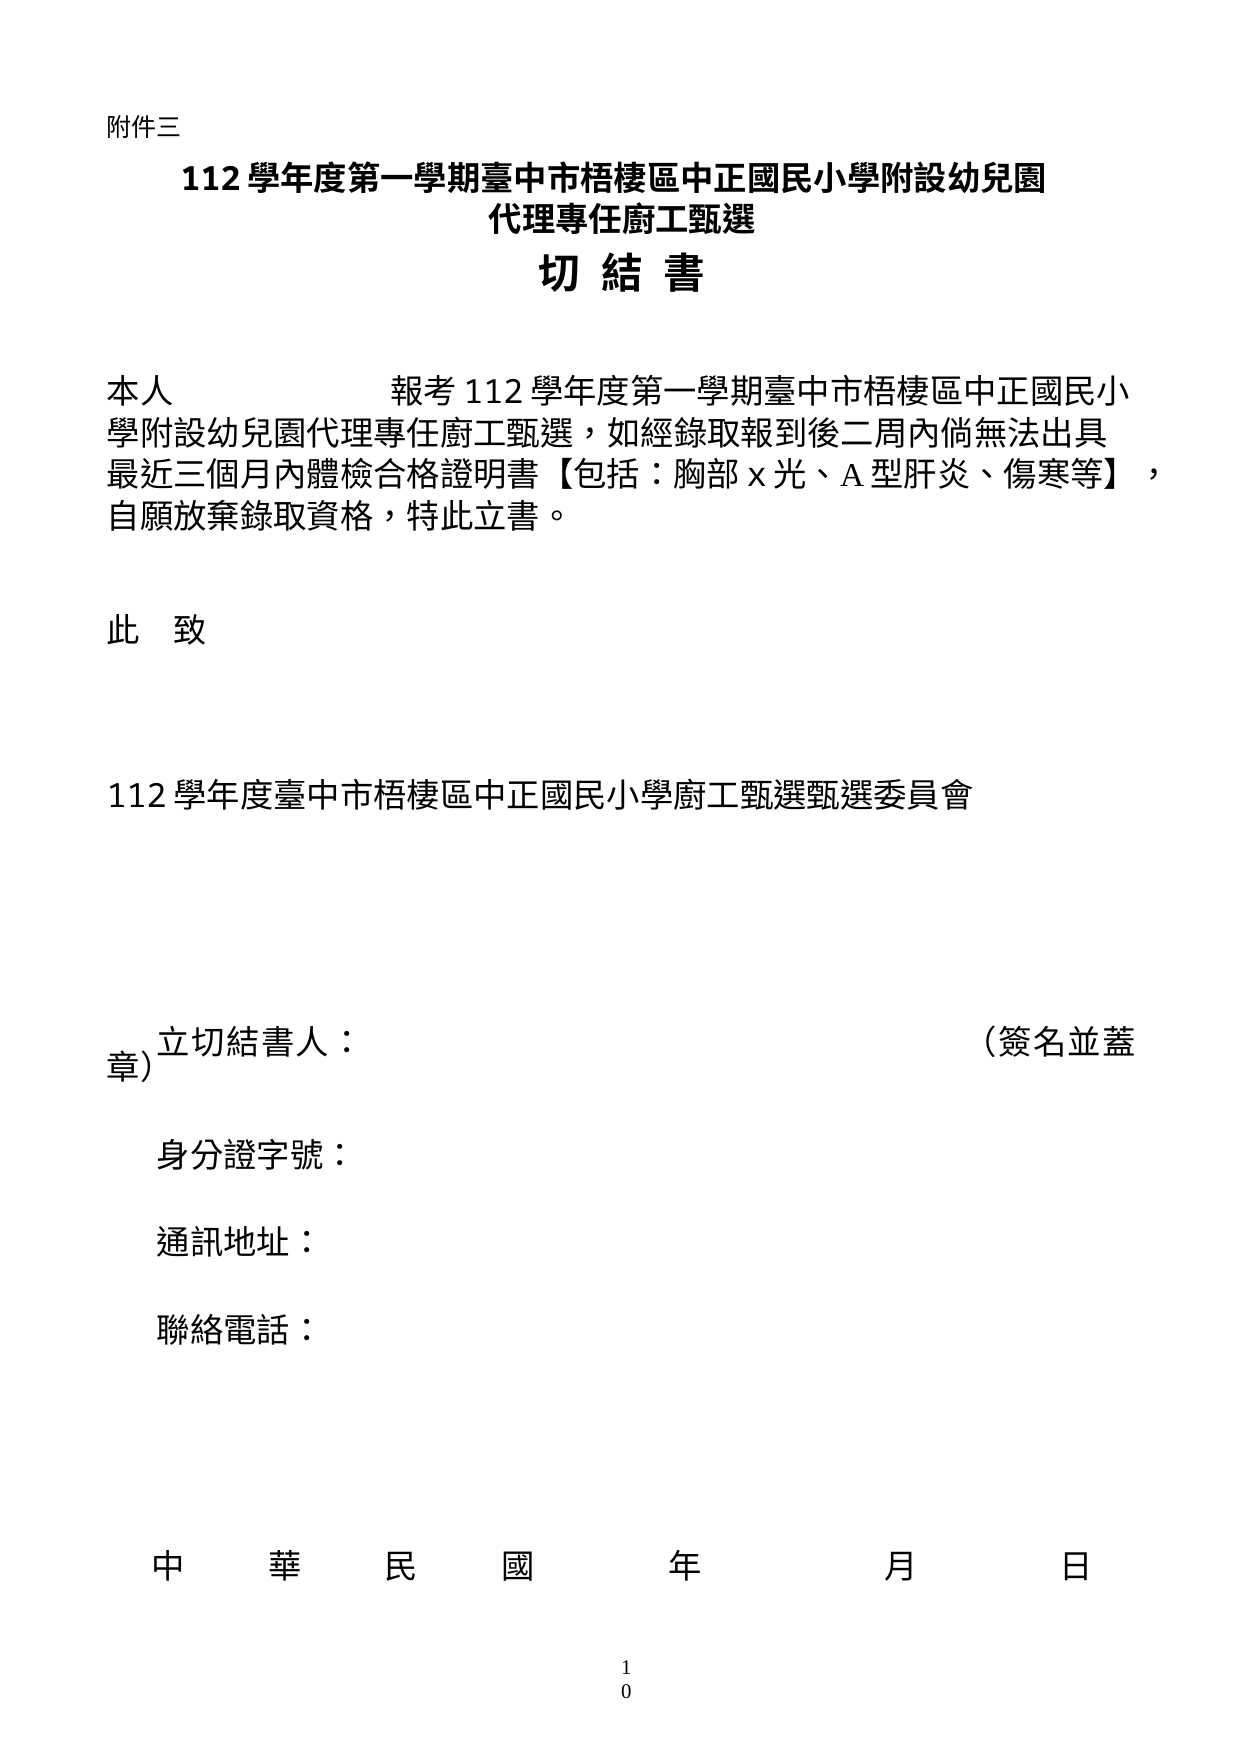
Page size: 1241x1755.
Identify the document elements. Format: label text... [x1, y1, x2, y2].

text 聯絡電話： [106, 1322, 1137, 1347]
text 中 華 民 國 年 月 日 [106, 1547, 1137, 1587]
text 切 結 書 [106, 240, 1137, 300]
text 通訊地址： [106, 1235, 1137, 1260]
text 112學年度第一學期臺中市梧棲區中正國民小學附設幼兒園 [106, 157, 1137, 198]
text 112學年度臺中市梧棲區中正國民小學廚工甄選甄選委員會 [106, 774, 1137, 816]
text 立切結書人： （簽名並蓋章） [106, 1035, 1137, 1085]
text 代理專任廚工甄選 [106, 198, 1137, 240]
text 本人 報考112學年度第一學期臺中市梧棲區中正國民小學附設幼兒園代理專任廚工甄選，如經錄取報到後二周內倘無法出具最近三個月內體檢合格證明書【包括：胸部ｘ光、A型肝炎、傷寒等】，自願放棄錄取資格，特此立書。 [106, 370, 1137, 537]
text 此 致 [106, 587, 1137, 649]
text 身分證字號： [106, 1147, 1137, 1172]
text 附件三 [106, 84, 1137, 146]
